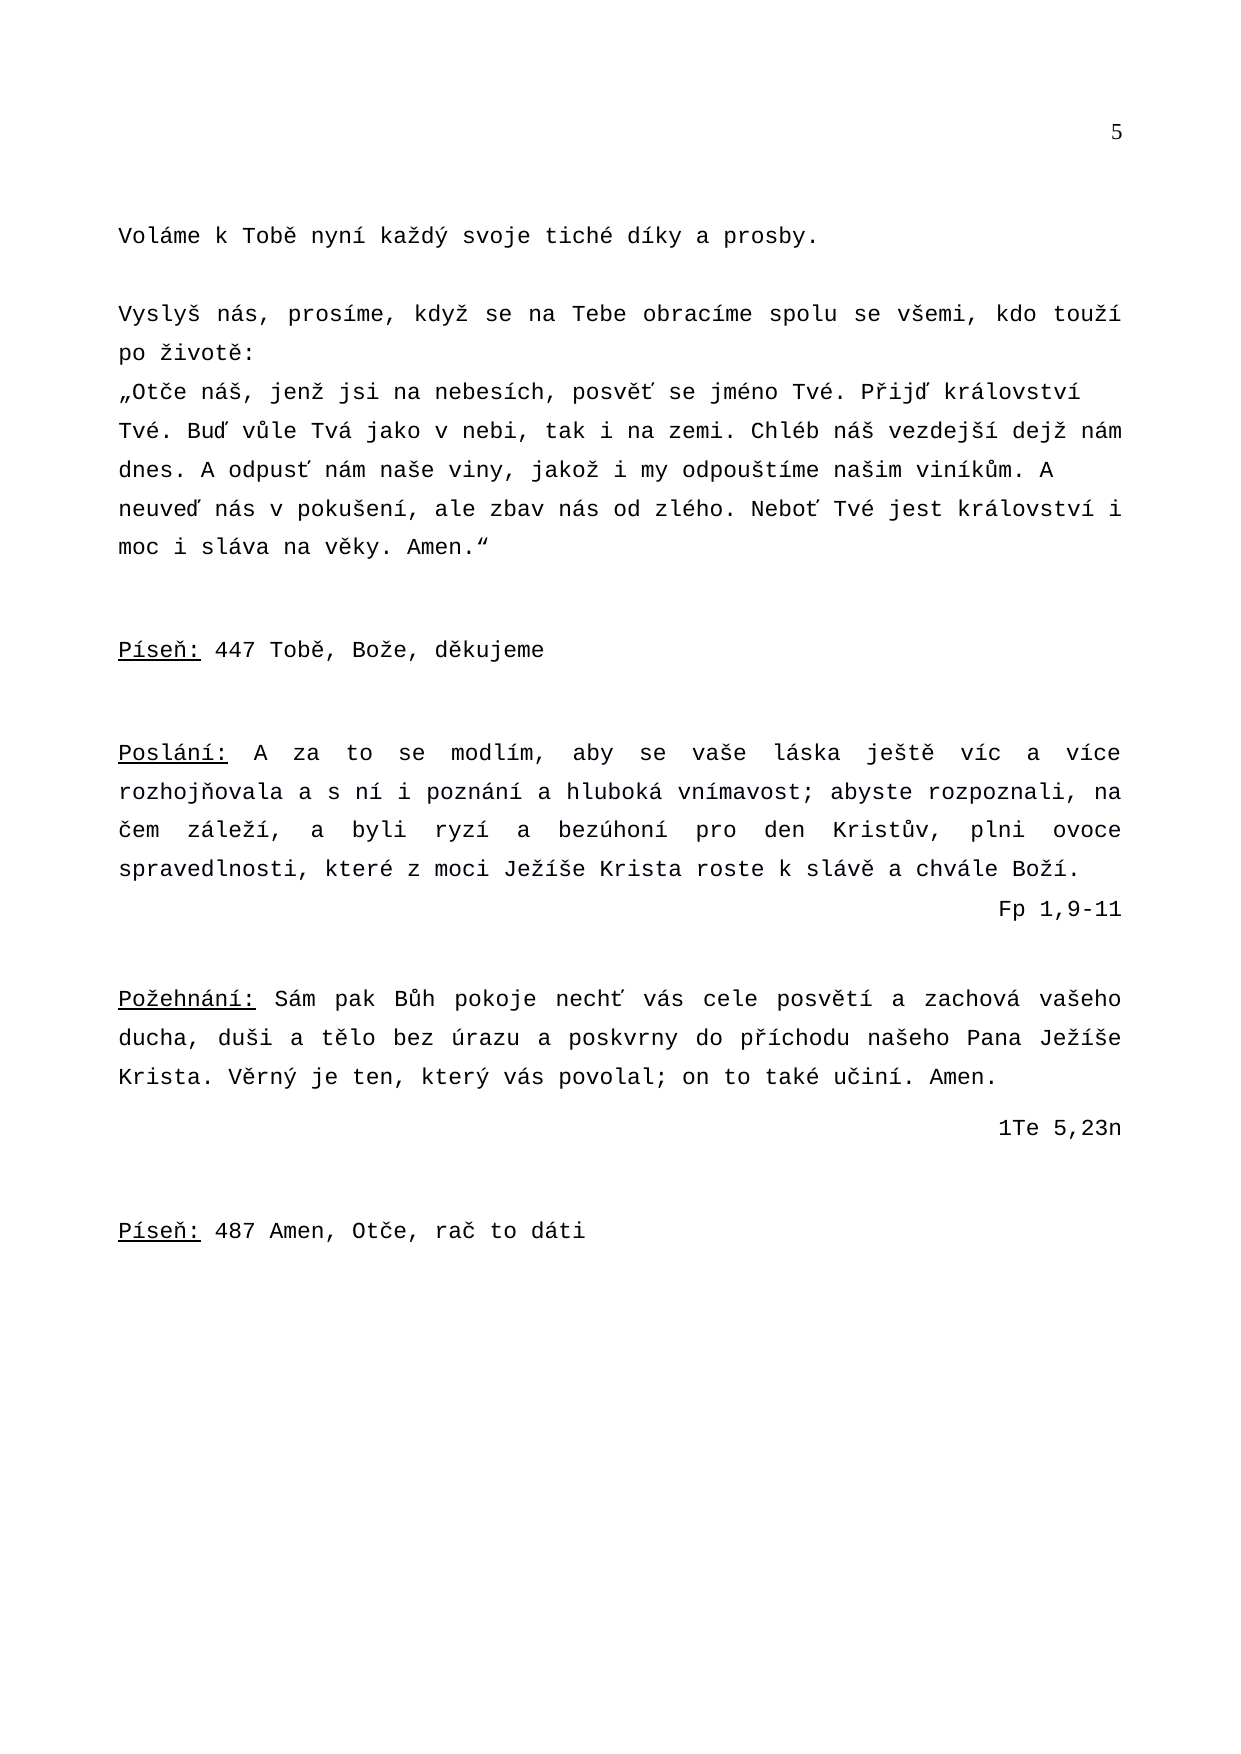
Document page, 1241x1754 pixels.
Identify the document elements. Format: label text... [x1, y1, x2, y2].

text 1Te 5,23n [118, 1116, 1122, 1142]
text Vyslyš nás, prosíme, když se na Tebe obracíme spolu se všemi, kdo touží po životě: [118, 303, 1122, 367]
text Fp 1,9-11 [118, 897, 1122, 923]
text Požehnání: Sám pak Bůh pokoje nechť vás cele posvětí a zachová vašeho ducha, duši a tělo bez úrazu a poskvrny do příchodu našeho Pana Ježíše Krista. Věrný je ten, který vás povolal; on to také učiní. Amen. [118, 987, 1122, 1091]
text Poslání: A za to se modlím, aby se vaše láska ještě víc a více rozhojňovala a s ní i poznání a hluboká vnímavost; abyste rozpoznali, na čem záleží, a byli ryzí a bezúhoní pro den Kristův, plni ovoce spravedlnosti, které z moci Ježíše Krista roste k slávě a chvále Boží. [118, 741, 1122, 884]
text „Otče náš, jenž jsi na nebesích, posvěť se jméno Tvé. Přijď království Tvé. Buď vůle Tvá jako v nebi, tak i na zemi. Chléb náš vezdejší dejž nám dnes. A odpusť nám naše viny, jakož i my odpouštíme našim viníkům. A neuveď nás v pokušení, ale zbav nás od zlého. Neboť Tvé jest království i moc i sláva na věky. Amen.“ [118, 380, 1122, 562]
text Voláme k Tobě nyní každý svoje tiché díky a prosby. [118, 225, 1122, 251]
text Píseň: 487 Amen, Otče, rač to dáti [118, 1219, 1122, 1245]
text Píseň: 447 Tobě, Bože, děkujeme [118, 638, 1122, 664]
